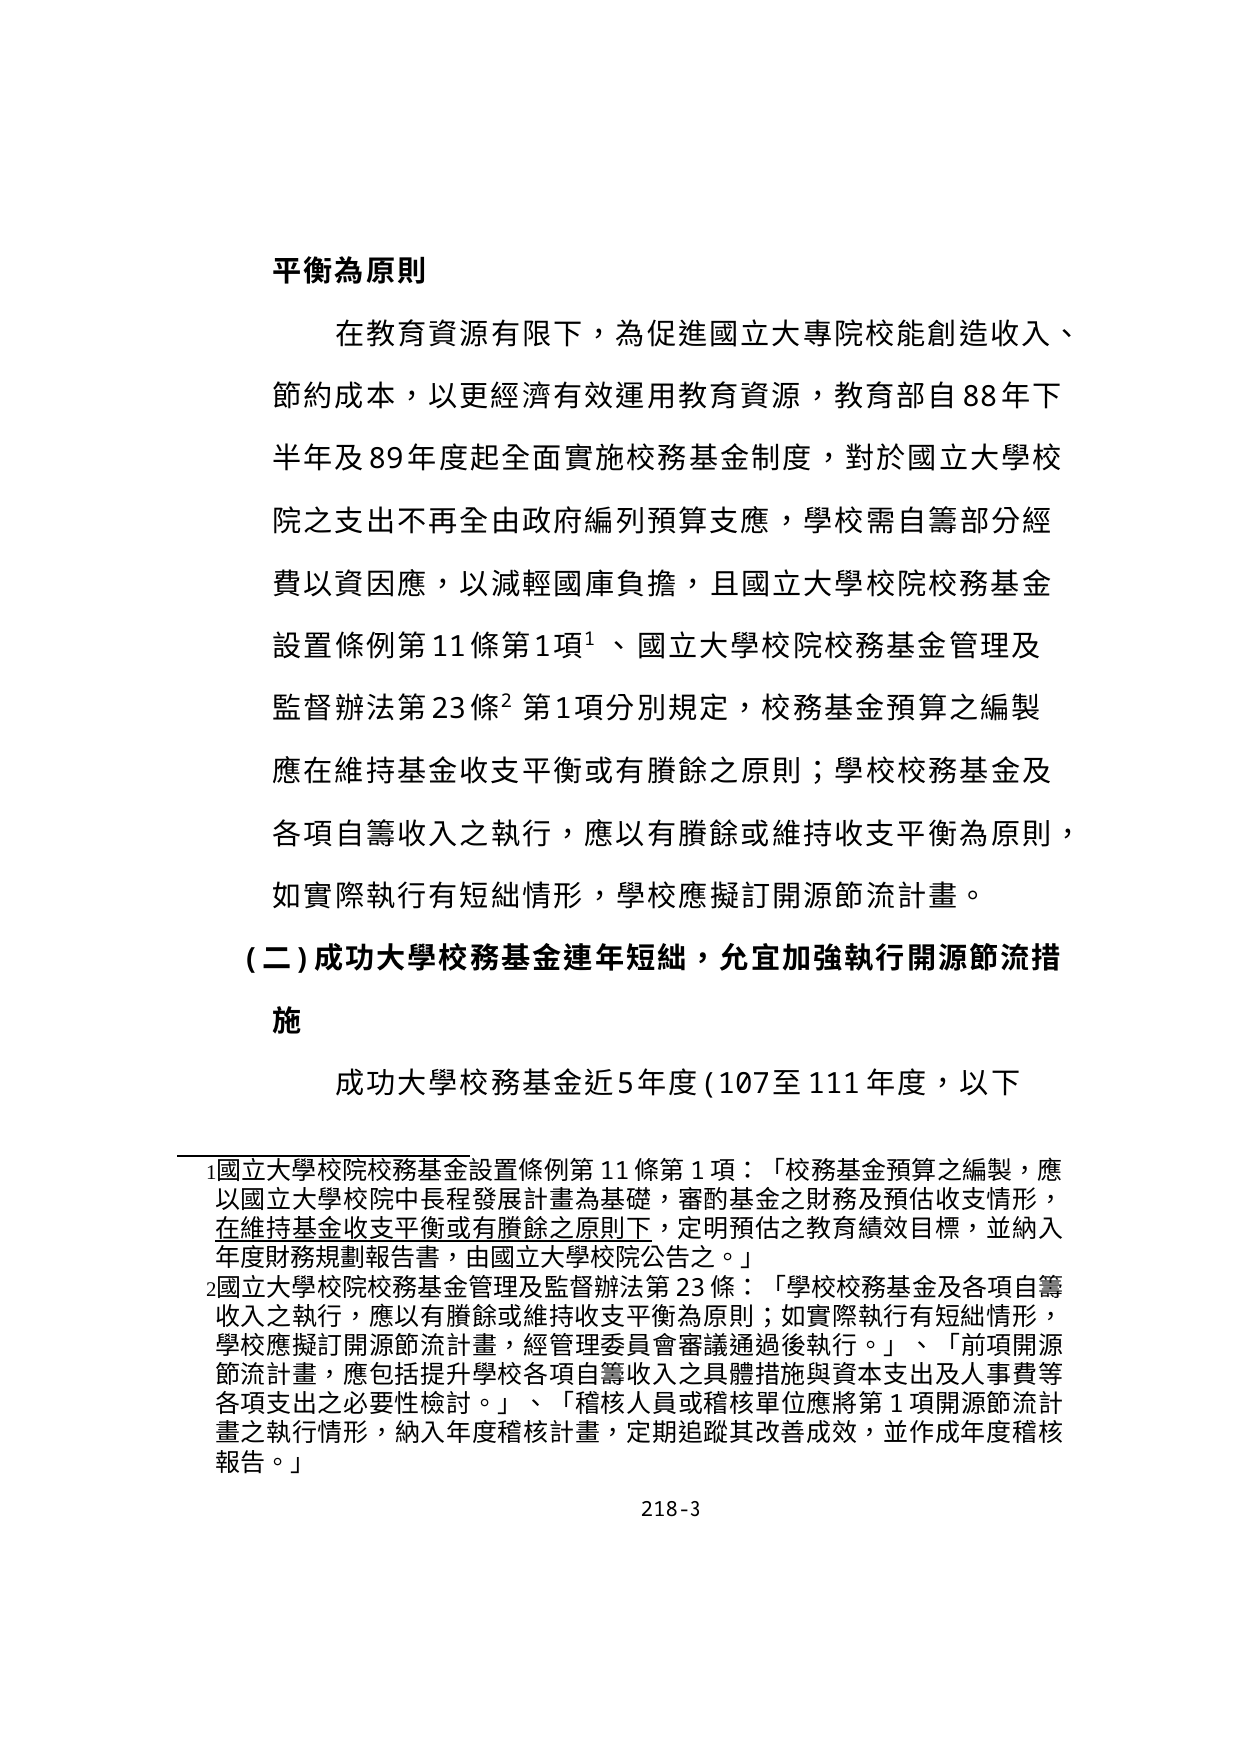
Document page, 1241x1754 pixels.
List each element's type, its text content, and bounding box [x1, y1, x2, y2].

text (二)成功大學校務基金連年短絀，允宜加強執行開源節流措施 [236, 915, 1063, 1040]
text 在教育資源有限下，為促進國立大專院校能創造收入、節約成本，以更經濟有效運用教育資源，教育部自88年下半年及89年度起全面實施校務基金制度，對於國立大學校院之支出不再全由政府編列預算支應，學校需自籌部分經費以資因應，以減輕國庫負擔，且國立大學校院校務基金設置條例第11條第1項、國立大學校院校務基金管理及監督辦法第23條第1項分別規定，校務基金預算之編製應在維持基金收支平衡或有賸餘之原則；學校校務基金及各項自籌收入之執行，應以有賸餘或維持收支平衡為原則，如實際執行有短絀情形，學校應擬訂開源節流計畫。 [266, 290, 1063, 915]
text 成功大學校務基金近5年度(107至111年度，以下同)決算收支均呈短絀，雖逐年縮小，111年度短絀數1億362萬4千元，為近5年度最低，惟預估112及113年度之短絀數將再擴增至1億3,901萬9千元與1億7,733萬3千元，恐不利該校校務長期發展；另審計部109至111年度於中央政府總決算審核報告中，提出國立大學校院校務基金整體財務短絀情形，而109年度有23校近5年度決算均為短絀，成功大學即名列其中，110及111年度決算該校仍為短絀，允宜加強執行開源節流措施，以穩健基金財務。 [266, 1040, 1063, 1102]
text 國立大學校院校務基金設置條例第11條第1項：「校務基金預算之編製，應以國立大學校院中長程發展計畫為基礎，審酌基金之財務及預估收支情形，在維持基金收支平衡或有賸餘之原則下，定明預估之教育績效目標，並納入年度財務規劃報告書，由國立大學校院公告之。」 [206, 1156, 1063, 1273]
text 平衡為原則 [236, 227, 1063, 290]
text 國立大學校院校務基金管理及監督辦法第23條：「學校校務基金及各項自籌收入之執行，應以有賸餘或維持收支平衡為原則；如實際執行有短絀情形，學校應擬訂開源節流計畫，經管理委員會審議通過後執行。」、「前項開源節流計畫，應包括提升學校各項自籌收入之具體措施與資本支出及人事費等各項支出之必要性檢討。」、「稽核人員或稽核單位應將第1項開源節流計畫之執行情形，納入年度稽核計畫，定期追蹤其改善成效，並作成年度稽核報告。」 [206, 1273, 1063, 1477]
